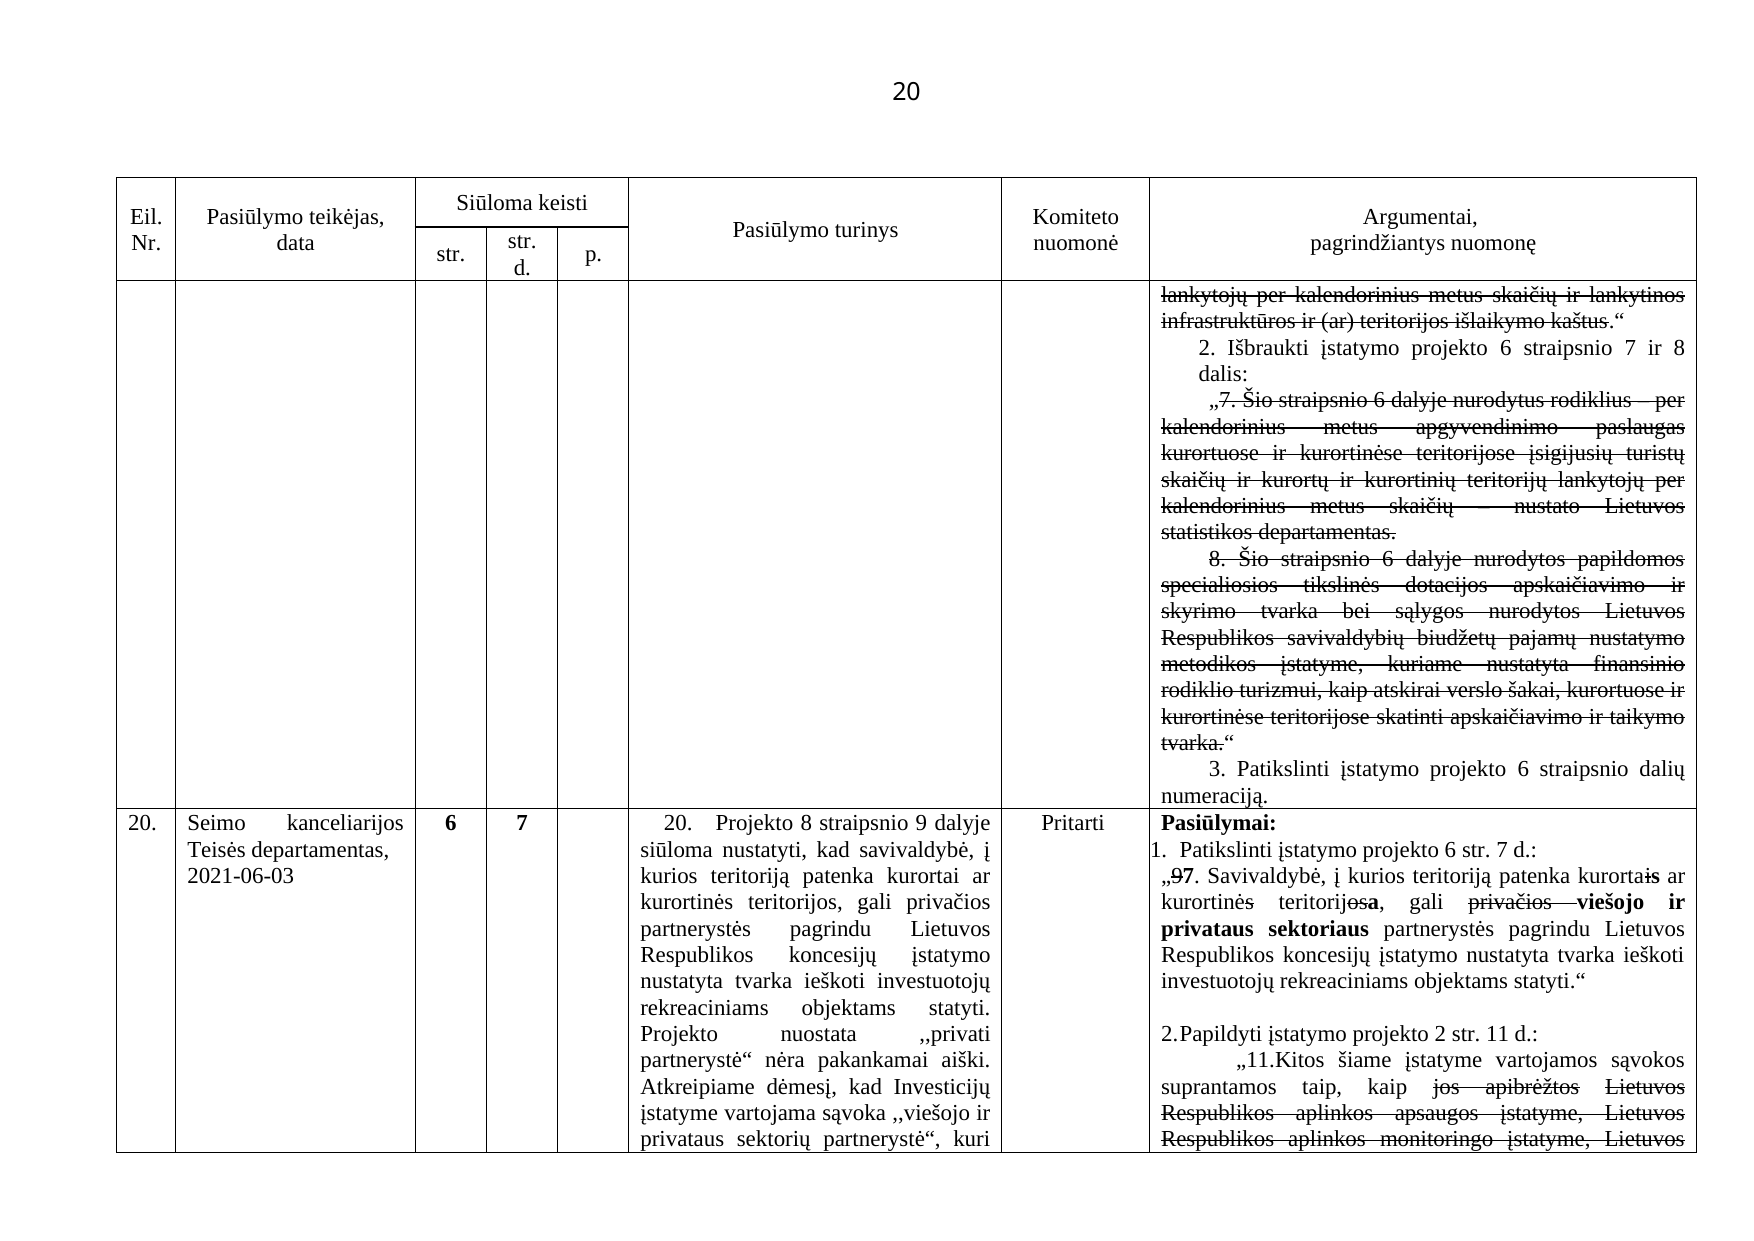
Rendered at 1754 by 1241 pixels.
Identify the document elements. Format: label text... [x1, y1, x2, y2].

table_cell 20. [117, 809, 175, 1152]
table_cell str. [416, 228, 486, 280]
table_header Siūloma keisti [416, 178, 628, 226]
table_cell [558, 281, 628, 808]
table_cell [629, 281, 1001, 808]
table_cell 20. Projekto 8 straipsnio 9 dalyje siūloma nustatyti, kad savivaldybė, į kurios teritoriją patenka kurortai ar kurortinės teritorijos, gali privačios partnerystės pagrindu Lietuvos Respublikos koncesijų įstatymo nustatyta tvarka ieškoti investuotojų rekreaciniams objektams statyti. Projekto nuostata ,,privati partnerystė“ nėra pakankamai aiški. Atkreipiame dėmesį, kad Investicijų įstatyme vartojama sąvoka ,,viešojo ir privataus sektorių partnerystė“, kuri [629, 809, 1001, 1152]
table_header Pasiūlymo turinys [629, 178, 1001, 280]
table_cell lankytojų per kalendorinius metus skaičių ir lankytinos infrastruktūros ir (ar) teritorijos išlaikymo kaštus.“ 2. Išbraukti įstatymo projekto 6 straipsnio 7 ir 8 dalis: „7. Šio straipsnio 6 dalyje nurodytus rodiklius – per kalendorinius metus apgyvendinimo paslaugas kurortuose ir kurortinėse teritorijose įsigijusių turistų skaičių ir kurortų ir kurortinių teritorijų lankytojų per kalendorinius metus skaičių – nustato Lietuvos statistikos departamentas. 8. Šio straipsnio 6 dalyje nurodytos papildomos specialiosios tikslinės dotacijos apskaičiavimo ir skyrimo tvarka bei sąlygos nurodytos Lietuvos Respublikos savivaldybių biudžetų pajamų nustatymo metodikos įstatyme, kuriame nustatyta finansinio rodiklio turizmui, kaip atskirai verslo šakai, kurortuose ir kurortinėse teritorijose skatinti apskaičiavimo ir taikymo tvarka.“ 3. Patikslinti įstatymo projekto 6 straipsnio dalių numeraciją. [1150, 281, 1696, 808]
table_cell [176, 281, 415, 808]
table_header Argumentai, pagrindžiantys nuomonę [1150, 178, 1696, 280]
table_header Eil. Nr. [117, 178, 175, 280]
table_cell [117, 281, 175, 808]
table_cell [1002, 281, 1149, 808]
table_cell Pasiūlymai: Patikslinti įstatymo projekto 6 str. 7 d.: „97. Savivaldybė, į kurios teritoriją patenka kurortais ar kurortinės teritorijosa, gali privačios viešojo ir privataus sektoriaus partnerystės pagrindu Lietuvos Respublikos koncesijų įstatymo nustatyta tvarka ieškoti investuotojų rekreaciniams objektams statyti.“ Papildyti įstatymo projekto 2 str. 11 d.: „11.Kitos šiame įstatyme vartojamos sąvokos suprantamos taip, kaip jos apibrėžtos Lietuvos Respublikos aplinkos apsaugos įstatyme, Lietuvos Respublikos aplinkos monitoringo įstatyme, Lietuvos [1150, 809, 1696, 1152]
table_cell 7 [487, 809, 557, 1152]
table_cell [416, 281, 486, 808]
table_cell [558, 809, 628, 1152]
table_cell Pritarti [1002, 809, 1149, 1152]
table_header Komiteto nuomonė [1002, 178, 1149, 280]
table_cell p. [558, 228, 628, 280]
table_cell str. d. [487, 228, 557, 280]
table_header Pasiūlymo teikėjas, data [176, 178, 415, 280]
table_cell Seimo kanceliarijos Teisės departamentas, 2021-06-03 [176, 809, 415, 1152]
table_cell [487, 281, 557, 808]
table_cell 6 [416, 809, 486, 1152]
